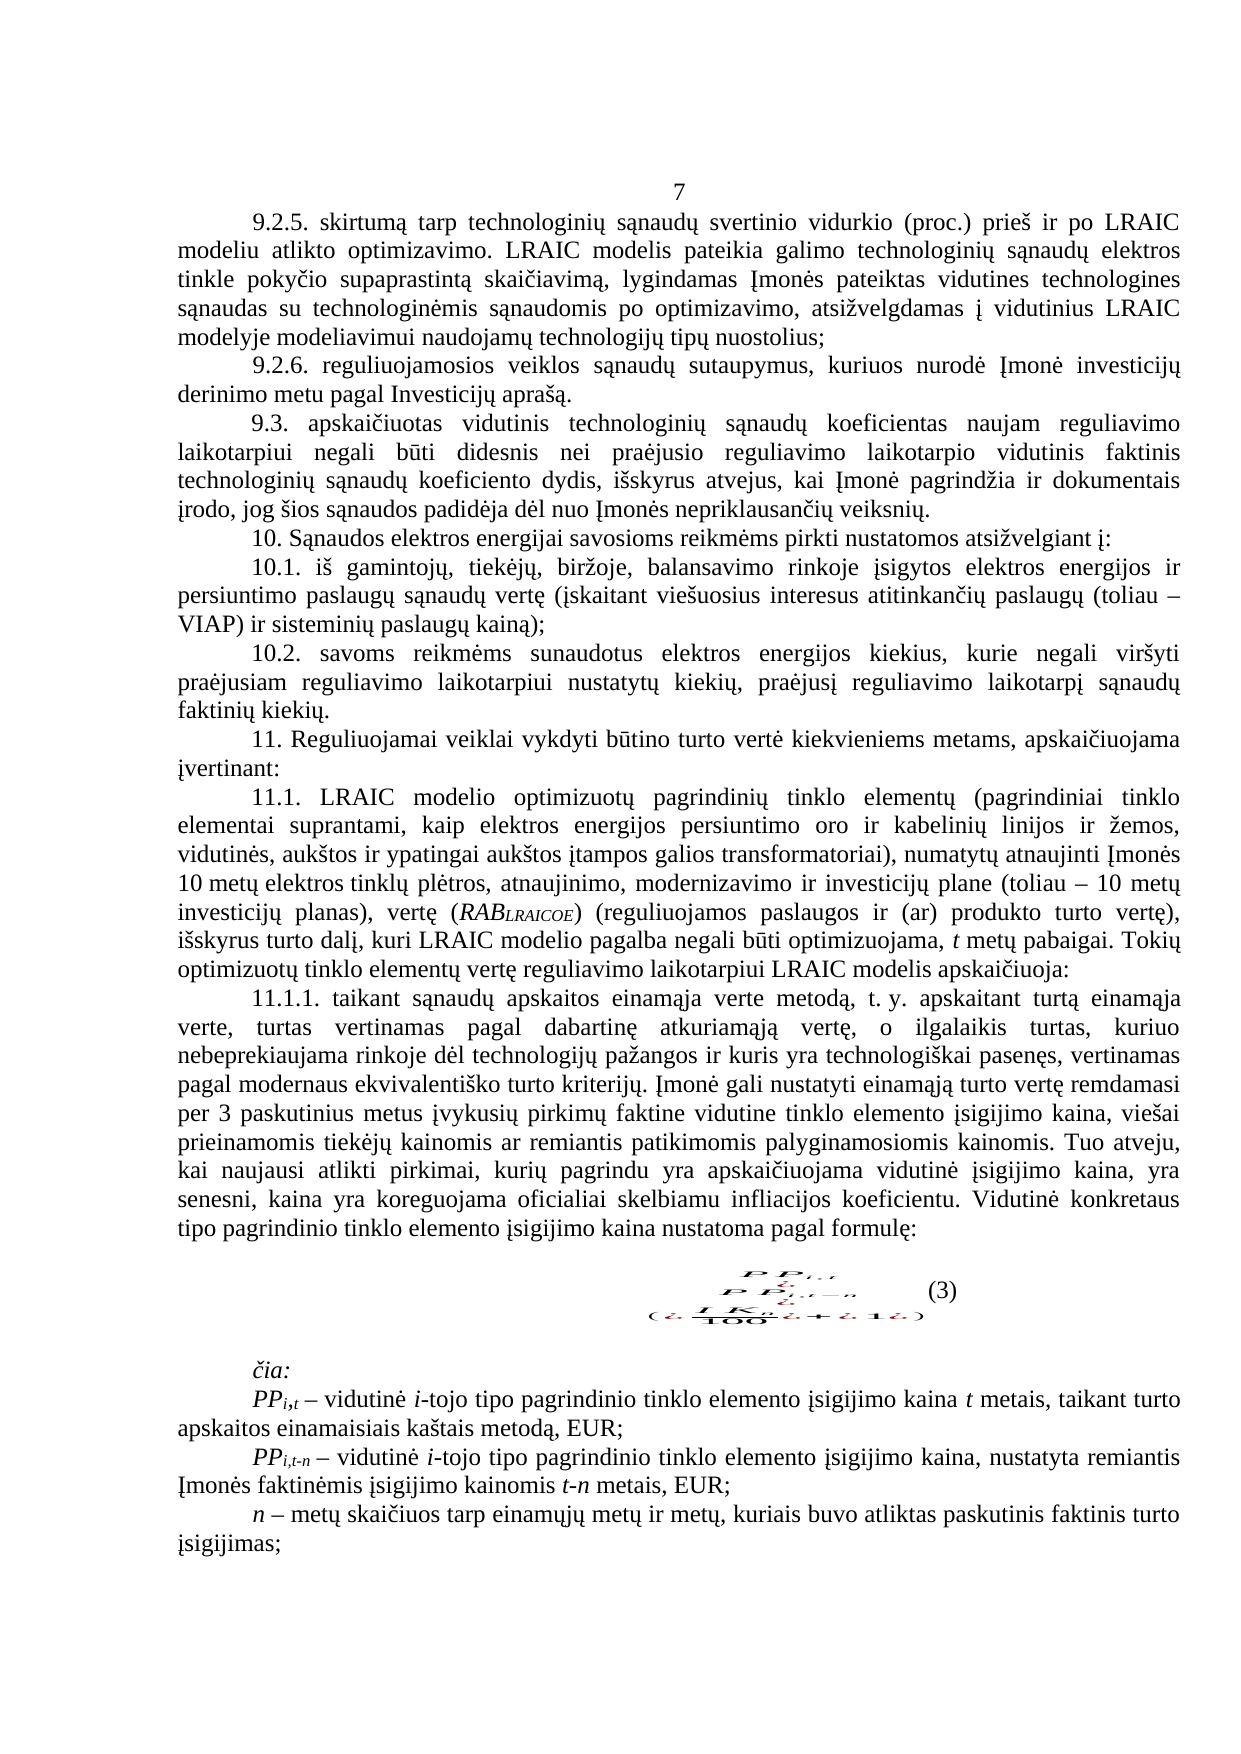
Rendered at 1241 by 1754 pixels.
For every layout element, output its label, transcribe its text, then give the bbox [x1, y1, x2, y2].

text 11.1.1. taikant sąnaudų apskaitos einamąja verte metodą, t. y. apskaitant turtą einamąja verte, turtas vertinamas pagal dabartinę atkuriamąją vertę, o ilgalaikis turtas, kuriuo nebeprekiaujama rinkoje dėl technologijų pažangos ir kuris yra technologiškai pasenęs, vertinamas pagal modernaus ekvivalentiško turto kriterijų. Įmonė gali nustatyti einamąją turto vertę remdamasi per 3 paskutinius metus įvykusių pirkimų faktine vidutine tinklo elemento įsigijimo kaina, viešai prieinamomis tiekėjų kainomis ar remiantis patikimomis palyginamosiomis kainomis. Tuo atveju, kai naujausi atlikti pirkimai, kurių pagrindu yra apskaičiuojama vidutinė įsigijimo kaina, yra senesni, kaina yra koreguojama oficialiai skelbiamu infliacijos koeficientu. Vidutinė konkretaus tipo pagrindinio tinklo elemento įsigijimo kaina nustatoma pagal formulę: [177, 983, 1181, 1242]
text 10. Sąnaudos elektros energijai savosioms reikmėms pirkti nustatomos atsižvelgiant į: [177, 523, 1181, 552]
text 9.2.6. reguliuojamosios veiklos sąnaudų sutaupymus, kuriuos nurodė Įmonė investicijų derinimo metu pagal Investicijų aprašą. [177, 350, 1181, 408]
text PPi,t – vidutinė i-tojo tipo pagrindinio tinklo elemento įsigijimo kaina t metais, taikant turto apskaitos einamaisiais kaštais metodą, EUR; [177, 1384, 1181, 1442]
text 9.2.5. skirtumą tarp technologinių sąnaudų svertinio vidurkio (proc.) prieš ir po LRAIC modeliu atlikto optimizavimo. LRAIC modelis pateikia galimo technologinių sąnaudų elektros tinkle pokyčio supaprastintą skaičiavimą, lygindamas Įmonės pateiktas vidutines technologines sąnaudas su technologinėmis sąnaudomis po optimizavimo, atsižvelgdamas į vidutinius LRAIC modelyje modeliavimui naudojamų technologijų tipų nuostolius; [177, 207, 1181, 350]
text 11.1. LRAIC modelio optimizuotų pagrindinių tinklo elementų (pagrindiniai tinklo elementai suprantami, kaip elektros energijos persiuntimo oro ir kabelinių linijos ir žemos, vidutinės, aukštos ir ypatingai aukštos įtampos galios transformatoriai), numatytų atnaujinti Įmonės 10 metų elektros tinklų plėtros, atnaujinimo, modernizavimo ir investicijų plane (toliau – 10 metų investicijų planas), vertę (RABLRAICOE) (reguliuojamos paslaugos ir (ar) produkto turto vertę), išskyrus turto dalį, kuri LRAIC modelio pagalba negali būti optimizuojama, t metų pabaigai. Tokių optimizuotų tinklo elementų vertę reguliavimo laikotarpiui LRAIC modelis apskaičiuoja: [177, 782, 1181, 983]
text (3) [177, 1270, 1181, 1327]
text 9.3. apskaičiuotas vidutinis technologinių sąnaudų koeficientas naujam reguliavimo laikotarpiui negali būti didesnis nei praėjusio reguliavimo laikotarpio vidutinis faktinis technologinių sąnaudų koeficiento dydis, išskyrus atvejus, kai Įmonė pagrindžia ir dokumentais įrodo, jog šios sąnaudos padidėja dėl nuo Įmonės nepriklausančių veiksnių. [177, 408, 1181, 523]
text 10.1. iš gamintojų, tiekėjų, biržoje, balansavimo rinkoje įsigytos elektros energijos ir persiuntimo paslaugų sąnaudų vertę (įskaitant viešuosius interesus atitinkančių paslaugų (toliau – VIAP) ir sisteminių paslaugų kainą); [177, 552, 1181, 638]
text 11. Reguliuojamai veiklai vykdyti būtino turto vertė kiekvieniems metams, apskaičiuojama įvertinant: [177, 724, 1181, 782]
text čia: [177, 1355, 1181, 1384]
text n – metų skaičiuos tarp einamųjų metų ir metų, kuriais buvo atliktas paskutinis faktinis turto įsigijimas; [177, 1499, 1181, 1557]
text 10.2. savoms reikmėms sunaudotus elektros energijos kiekius, kurie negali viršyti praėjusiam reguliavimo laikotarpiui nustatytų kiekių, praėjusį reguliavimo laikotarpį sąnaudų faktinių kiekių. [177, 638, 1181, 724]
text PPi,t-n – vidutinė i-tojo tipo pagrindinio tinklo elemento įsigijimo kaina, nustatyta remiantis Įmonės faktinėmis įsigijimo kainomis t-n metais, EUR; [177, 1442, 1181, 1499]
